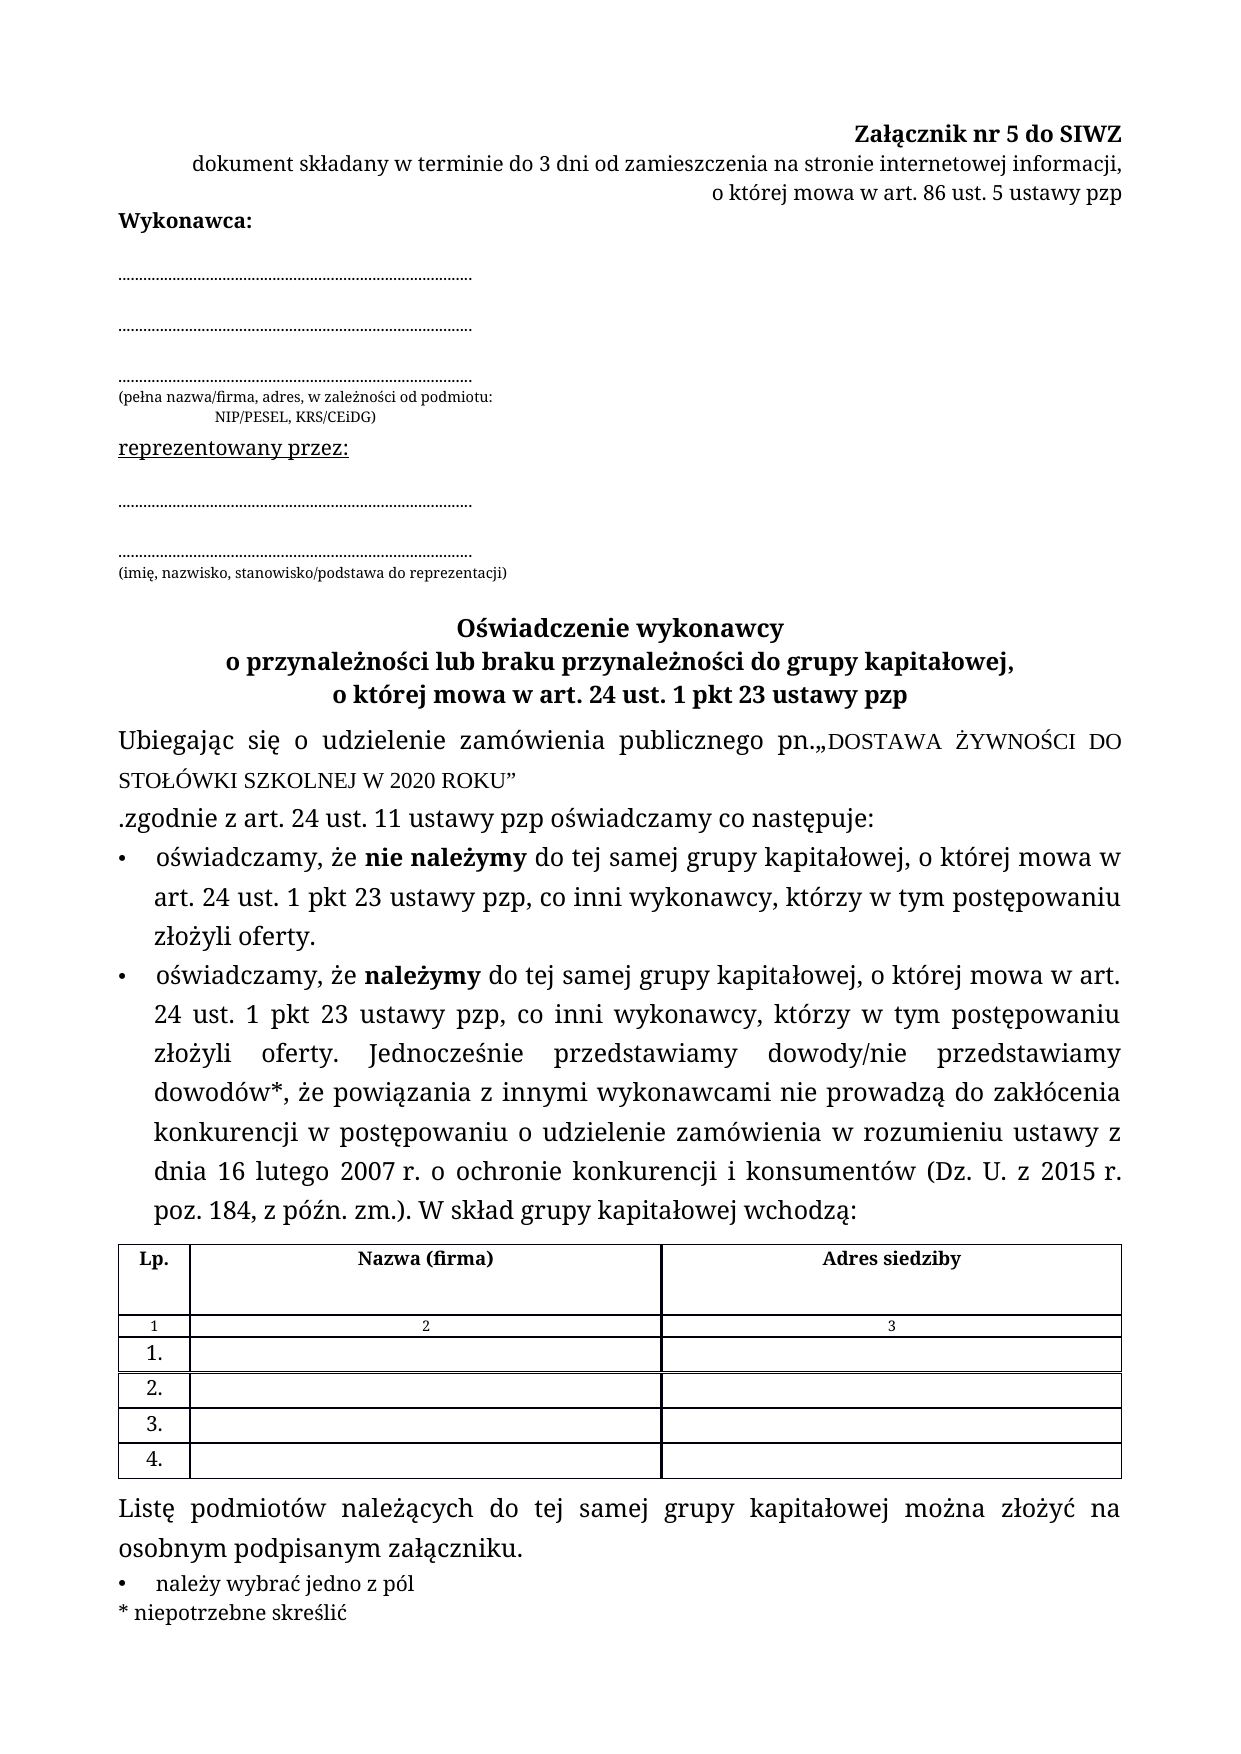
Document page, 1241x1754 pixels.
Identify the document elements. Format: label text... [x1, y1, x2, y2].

table_cell [663, 1444, 1121, 1478]
text (pełna nazwa/firma, adres, w zależności od podmiotu: [118, 387, 1122, 407]
table_cell 1. [119, 1338, 189, 1371]
table_cell 3 [663, 1316, 1121, 1336]
list oświadczamy, że nie należymy do tej samej grupy kapitałowej, o której mowa w art. 24 ust. 1 pkt 23 ustawy pzp, co inni wykonawcy, którzy w tym postępowaniu złożyli oferty. [116, 840, 1122, 952]
table_cell 2. [119, 1374, 189, 1407]
table_cell [191, 1444, 660, 1478]
table_cell [663, 1338, 1121, 1371]
text dokument składany w terminie do 3 dni od zamieszczenia na stronie internetowej informacji, [118, 149, 1122, 178]
list należy wybrać jedno z pól [81, 1569, 1122, 1598]
table_cell [191, 1338, 660, 1371]
text Wykonawca: [118, 206, 1122, 235]
table_cell 3. [119, 1409, 189, 1442]
table_cell [663, 1374, 1121, 1407]
text * niepotrzebne skreślić [118, 1598, 1122, 1626]
table_header Adres siedziby [663, 1245, 1121, 1314]
table_cell [191, 1374, 660, 1407]
text NIP/PESEL, KRS/CEiDG) [118, 407, 1122, 427]
text o której mowa w art. 24 ust. 1 pkt 23 ustawy pzp [118, 677, 1122, 710]
text Listę podmiotów należących do tej samej grupy kapitałowej można złożyć na osobnym podpisanym załączniku. [118, 1491, 1122, 1564]
text Załącznik nr 5 do SIWZ [118, 118, 1122, 149]
text (imię, nazwisko, stanowisko/podstawa do reprezentacji) [118, 563, 1122, 583]
table_cell 2 [191, 1316, 660, 1336]
table_cell 1 [119, 1316, 189, 1336]
table_header Nazwa (firma) [191, 1245, 660, 1314]
text reprezentowany przez: [118, 433, 1122, 461]
text o przynależności lub braku przynależności do grupy kapitałowej, [118, 645, 1122, 677]
table_header Lp. [119, 1245, 189, 1314]
table_cell [663, 1409, 1121, 1442]
text Oświadczenie wykonawcy [118, 611, 1122, 645]
text o której mowa w art. 86 ust. 5 ustawy pzp [118, 178, 1122, 206]
list oświadczamy, że należymy do tej samej grupy kapitałowej, o której mowa w art. 24 ust. 1 pkt 23 ustawy pzp, co inni wykonawcy, którzy w tym postępowaniu złożyli oferty. Jednocześnie przedstawiamy dowody/nie przedstawiamy dowodów*, że powiązania z innymi wykonawcami nie prowadzą do zakłócenia konkurencji w postępowaniu o udzielenie zamówienia w rozumieniu ustawy z dnia 16 lutego 2007 r. o ochronie konkurencji i konsumentów (Dz. U. z 2015 r. poz. 184, z późn. zm.). W skład grupy kapitałowej wchodzą: [116, 957, 1122, 1227]
text .zgodnie z art. 24 ust. 11 ustawy pzp oświadczamy co następuje: [118, 801, 1122, 835]
table_cell [191, 1409, 660, 1442]
table_cell 4. [119, 1444, 189, 1478]
text Ubiegając się o udzielenie zamówienia publicznego pn.„DOSTAWA ŻYWNOŚCI DO STOŁÓWKI SZKOLNEJ W 2020 ROKU” [118, 722, 1122, 796]
